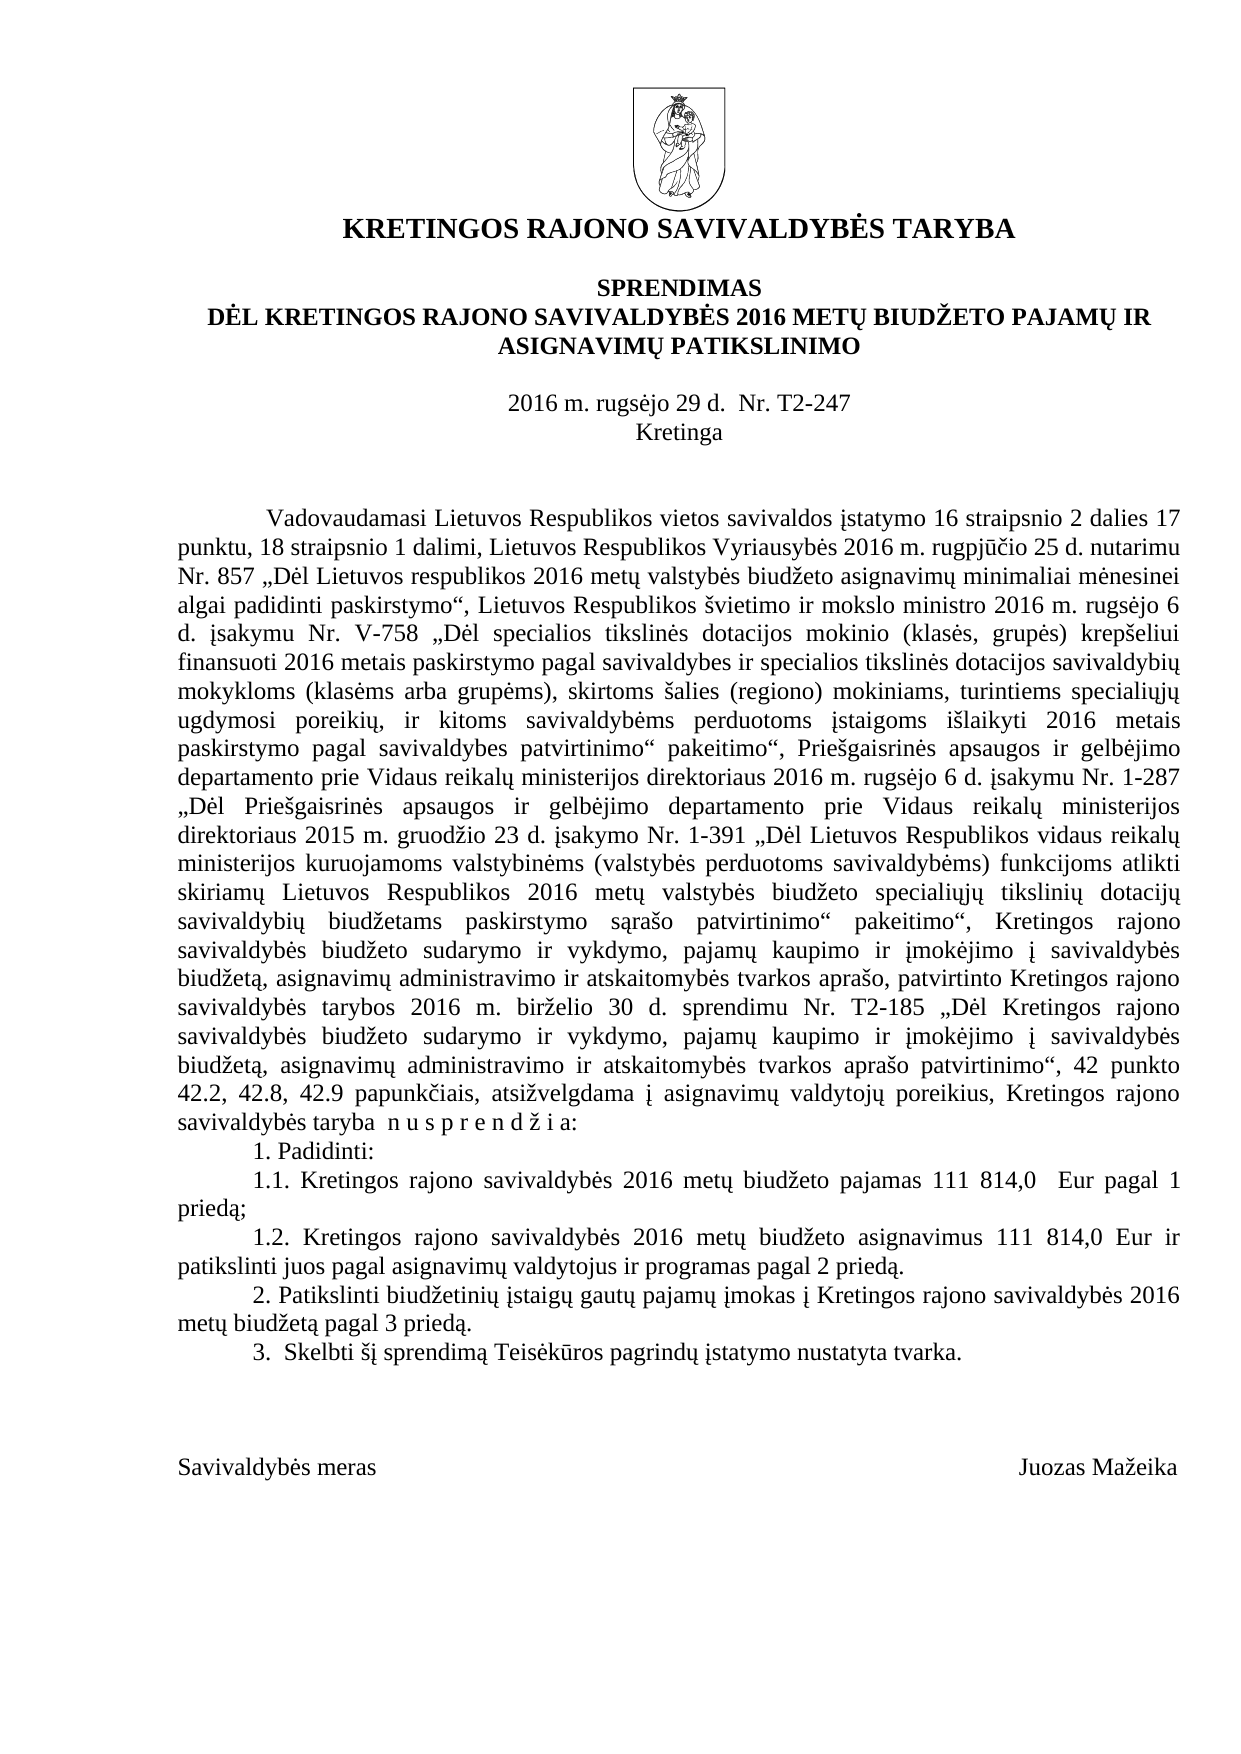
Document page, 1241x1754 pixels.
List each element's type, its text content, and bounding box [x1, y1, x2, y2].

text 2. Patikslinti biudžetinių įstaigų gautų pajamų įmokas į Kretingos rajono savivaldybės 2016 metų biudžetą pagal 3 priedą. [177, 1280, 1181, 1337]
text Dėl kretingos rajono savivaldybės 2016 metų biudžeto pajamų ir asignavimų pATIKSLINIMO [177, 302, 1181, 360]
text 1.2. Kretingos rajono savivaldybės 2016 metų biudžeto asignavimus 111 814,0 Eur ir patikslinti juos pagal asignavimų valdytojus ir programas pagal 2 priedą. [177, 1222, 1181, 1280]
text Kretinga [177, 417, 1181, 446]
text Sprendimas [177, 273, 1181, 302]
text Kretingos rajono savivaldybės taryba [177, 211, 1181, 245]
text Vadovaudamasi Lietuvos Respublikos vietos savivaldos įstatymo 16 straipsnio 2 dalies 17 punktu, 18 straipsnio 1 dalimi, Lietuvos Respublikos Vyriausybės 2016 m. rugpjūčio 25 d. nutarimu Nr. 857 „Dėl Lietuvos respublikos 2016 metų valstybės biudžeto asignavimų minimaliai mėnesinei algai padidinti paskirstymo“, Lietuvos Respublikos švietimo ir mokslo ministro 2016 m. rugsėjo 6 d. įsakymu Nr. V-758 „Dėl specialios tikslinės dotacijos mokinio (klasės, grupės) krepšeliui finansuoti 2016 metais paskirstymo pagal savivaldybes ir specialios tikslinės dotacijos savivaldybių mokykloms (klasėms arba grupėms), skirtoms šalies (regiono) mokiniams, turintiems specialiųjų ugdymosi poreikių, ir kitoms savivaldybėms perduotoms įstaigoms išlaikyti 2016 metais paskirstymo pagal savivaldybes patvirtinimo“ pakeitimo“, Priešgaisrinės apsaugos ir gelbėjimo departamento prie Vidaus reikalų ministerijos direktoriaus 2016 m. rugsėjo 6 d. įsakymu Nr. 1-287 „Dėl Priešgaisrinės apsaugos ir gelbėjimo departamento prie Vidaus reikalų ministerijos direktoriaus 2015 m. gruodžio 23 d. įsakymo Nr. 1-391 „Dėl Lietuvos Respublikos vidaus reikalų ministerijos kuruojamoms valstybinėms (valstybės perduotoms savivaldybėms) funkcijoms atlikti skiriamų Lietuvos Respublikos 2016 metų valstybės biudžeto specialiųjų tikslinių dotacijų savivaldybių biudžetams paskirstymo sąrašo patvirtinimo“ pakeitimo“, Kretingos rajono savivaldybės biudžeto sudarymo ir vykdymo, pajamų kaupimo ir įmokėjimo į savivaldybės biudžetą, asignavimų administravimo ir atskaitomybės tvarkos aprašo, patvirtinto Kretingos rajono savivaldybės tarybos 2016 m. birželio 30 d. sprendimu Nr. T2-185 „Dėl Kretingos rajono savivaldybės biudžeto sudarymo ir vykdymo, pajamų kaupimo ir įmokėjimo į savivaldybės biudžetą, asignavimų administravimo ir atskaitomybės tvarkos aprašo patvirtinimo“, 42 punkto 42.2, 42.8, 42.9 papunkčiais, atsižvelgdama į asignavimų valdytojų poreikius, Kretingos rajono savivaldybės taryba n u s p r e n d ž i a: [177, 503, 1181, 1136]
text 3. Skelbti šį sprendimą Teisėkūros pagrindų įstatymo nustatyta tvarka. [177, 1337, 1181, 1366]
text 1.1. Kretingos rajono savivaldybės 2016 metų biudžeto pajamas 111 814,0 Eur pagal 1 priedą; [177, 1165, 1181, 1222]
text 2016 m. rugsėjo 29 d. Nr. T2-247 [177, 388, 1181, 417]
text Savivaldybės meras Juozas Mažeika [177, 1452, 1181, 1481]
text 1. Padidinti: [177, 1136, 1181, 1165]
